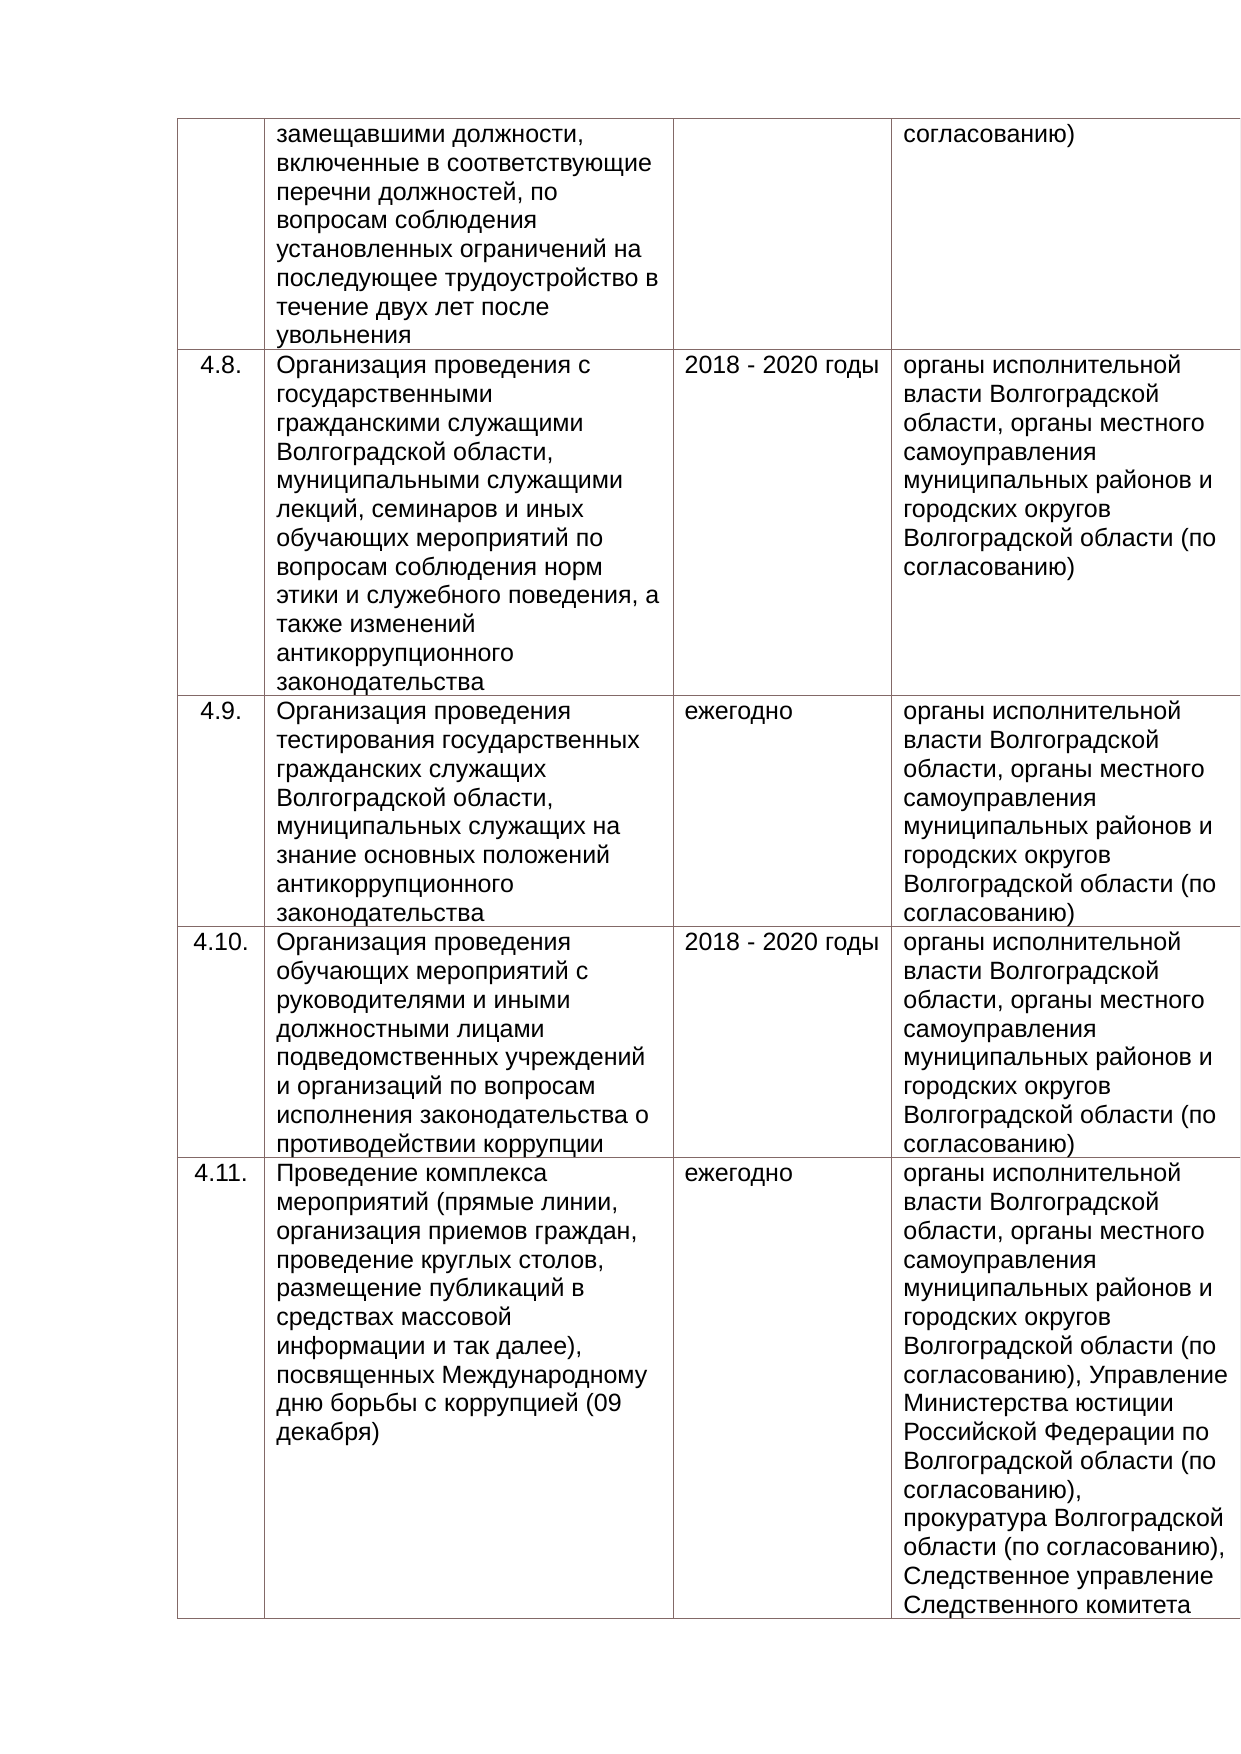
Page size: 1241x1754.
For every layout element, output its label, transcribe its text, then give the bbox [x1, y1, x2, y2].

table_cell согласованию) [892, 119, 1240, 349]
table_cell 4.11. [178, 1158, 264, 1618]
table_cell органы исполнительной власти Волгоградской области, органы местного самоуправления муниципальных районов и городских округов Волгоградской области (по согласованию) [892, 350, 1240, 695]
table_cell 4.8. [178, 350, 264, 695]
table_cell [674, 119, 891, 349]
table_cell ежегодно [674, 1158, 891, 1618]
table_cell Организация проведения с государственными гражданскими служащими Волгоградской области, муниципальными служащими лекций, семинаров и иных обучающих мероприятий по вопросам соблюдения норм этики и служебного поведения, а также изменений антикоррупционного законодательства [265, 350, 673, 695]
table_cell замещавшими должности, включенные в соответствующие перечни должностей, по вопросам соблюдения установленных ограничений на последующее трудоустройство в течение двух лет после увольнения [265, 119, 673, 349]
table_cell Проведение комплекса мероприятий (прямые линии, организация приемов граждан, проведение круглых столов, размещение публикаций в средствах массовой информации и так далее), посвященных Международному дню борьбы с коррупцией (09 декабря) [265, 1158, 673, 1618]
table_cell 2018 - 2020 годы [674, 350, 891, 695]
table_cell 2018 - 2020 годы [674, 927, 891, 1157]
table_cell органы исполнительной власти Волгоградской области, органы местного самоуправления муниципальных районов и городских округов Волгоградской области (по согласованию) [892, 696, 1240, 926]
table_cell Организация проведения тестирования государственных гражданских служащих Волгоградской области, муниципальных служащих на знание основных положений антикоррупционного законодательства [265, 696, 673, 926]
table_cell ежегодно [674, 696, 891, 926]
table_cell 4.10. [178, 927, 264, 1157]
table_cell органы исполнительной власти Волгоградской области, органы местного самоуправления муниципальных районов и городских округов Волгоградской области (по согласованию), Управление Министерства юстиции Российской Федерации по Волгоградской области (по согласованию), прокуратура Волгоградской области (по согласованию), Следственное управление Следственного комитета [892, 1158, 1240, 1618]
table_cell органы исполнительной власти Волгоградской области, органы местного самоуправления муниципальных районов и городских округов Волгоградской области (по согласованию) [892, 927, 1240, 1157]
table_cell [178, 119, 264, 349]
table_cell 4.9. [178, 696, 264, 926]
table_cell Организация проведения обучающих мероприятий с руководителями и иными должностными лицами подведомственных учреждений и организаций по вопросам исполнения законодательства о противодействии коррупции [265, 927, 673, 1157]
